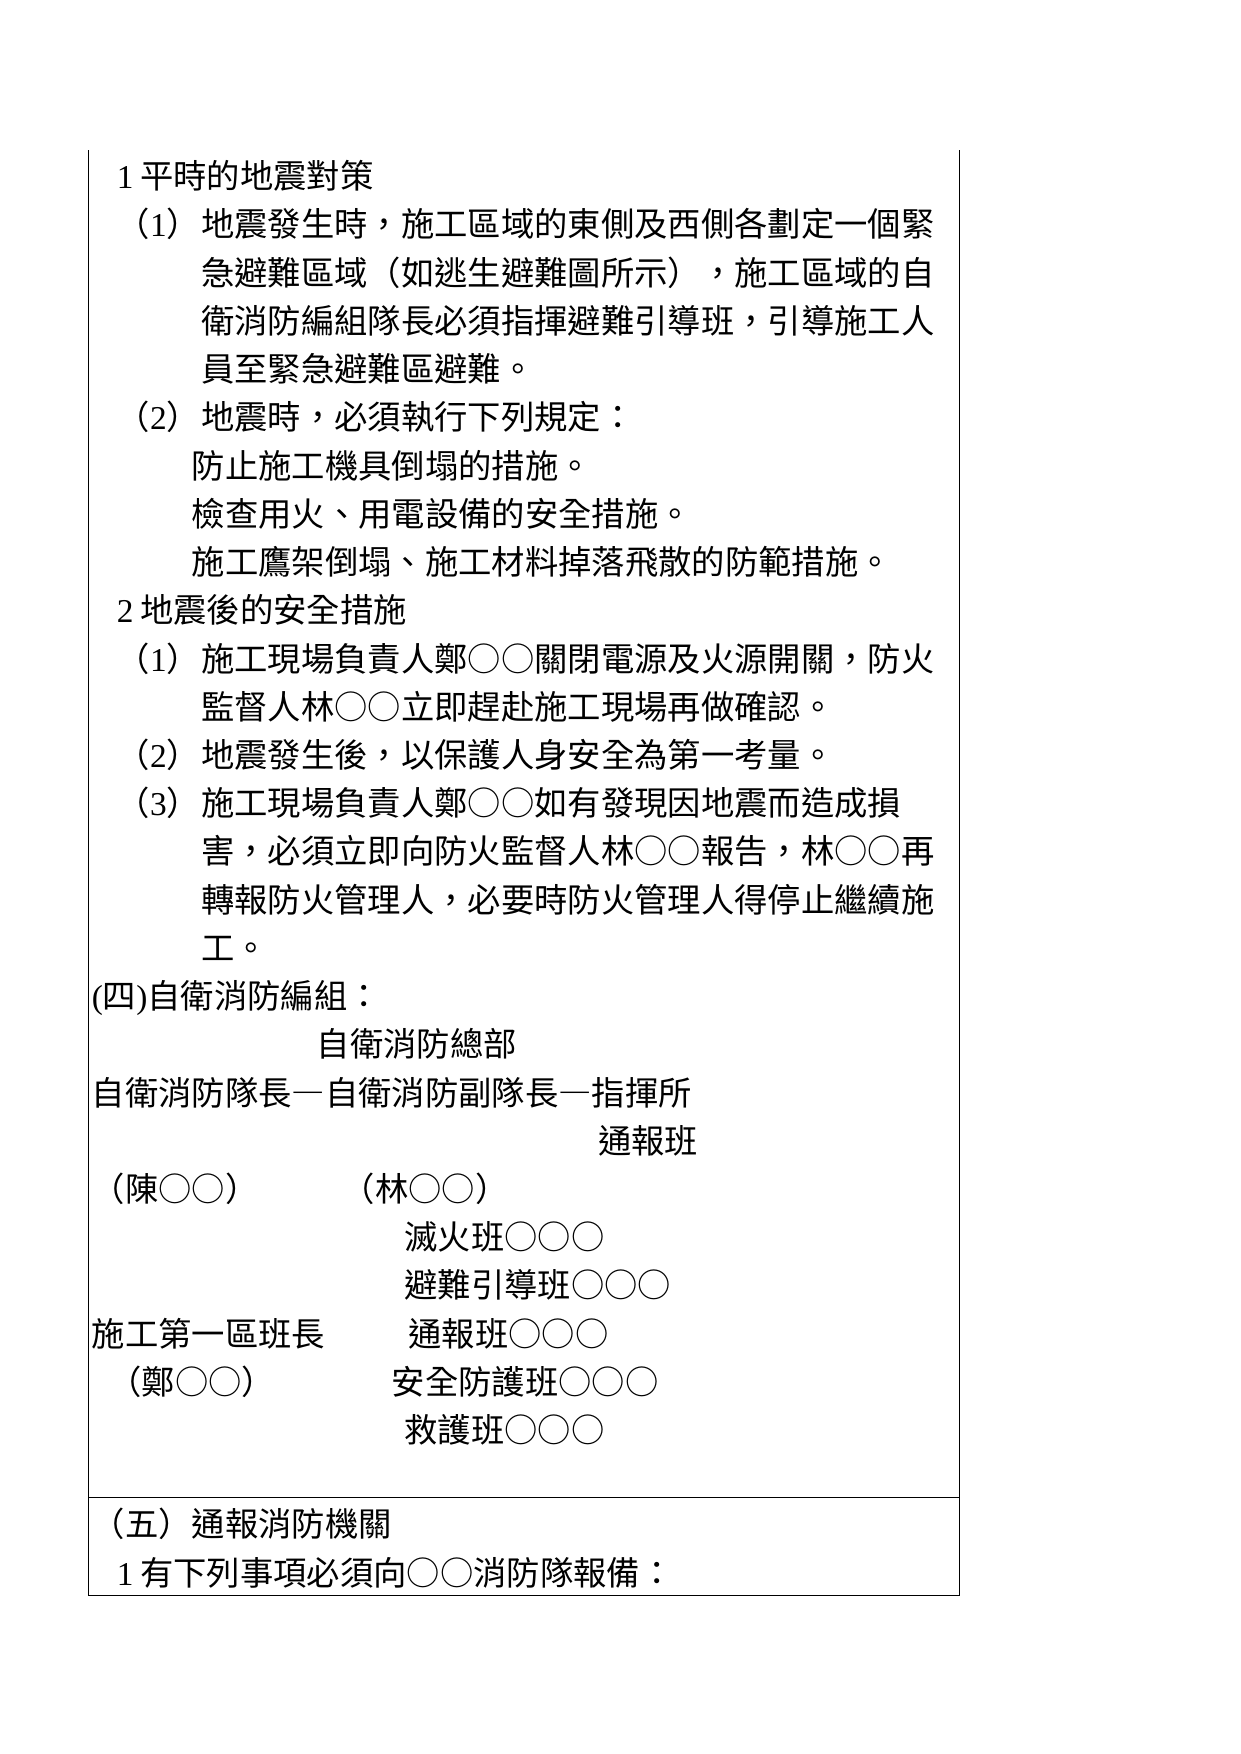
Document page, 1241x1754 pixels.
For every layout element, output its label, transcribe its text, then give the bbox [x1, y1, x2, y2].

table_cell (四)自衛消防編組： 自衛消防總部 自衛消防隊長—自衛消防副隊長—指揮所 通報班 （陳○○） （林○○） [89, 970, 959, 1211]
table_cell 滅火班○○○ 避難引導班○○○ 施工第一區班長 通報班○○○ （鄭○○） 安全防護班○○○ 救護班○○○ [89, 1211, 959, 1497]
table_cell （五）通報消防機關 1有下列事項必須向○○消防隊報備： 施工中消防防護計畫大幅變更（含編組成員大幅變動）時。 自衛消防編組訓練時。 施工有可能產生火災，而消防安全設備又無法正常動作時。 2本次施工樓層消防安全設備均無法正常動作，經與○○消防隊協商後，相關之替代設備詳如附件二。 [89, 1498, 959, 1594]
table_cell 地震對策 1平時的地震對策 地震發生時，施工區域的東側及西側各劃定一個緊急避難區域（如逃生避難圖所示），施工區域的自衛消防編組隊長必須指揮避難引導班，引導施工人員至緊急避難區避難。 地震時，必須執行下列規定： 防止施工機具倒塌的措施。 檢查用火、用電設備的安全措施。 施工鷹架倒塌、施工材料掉落飛散的防範措施。 2地震後的安全措施 施工現場負責人鄭○○關閉電源及火源開關，防火監督人林○○立即趕赴施工現場再做確認。 地震發生後，以保護人身安全為第一考量。 施工現場負責人鄭○○如有發現因地震而造成損害，必須立即向防火監督人林○○報告，林○○再轉報防火管理人，必要時防火管理人得停止繼續施工。 [89, 150, 959, 970]
